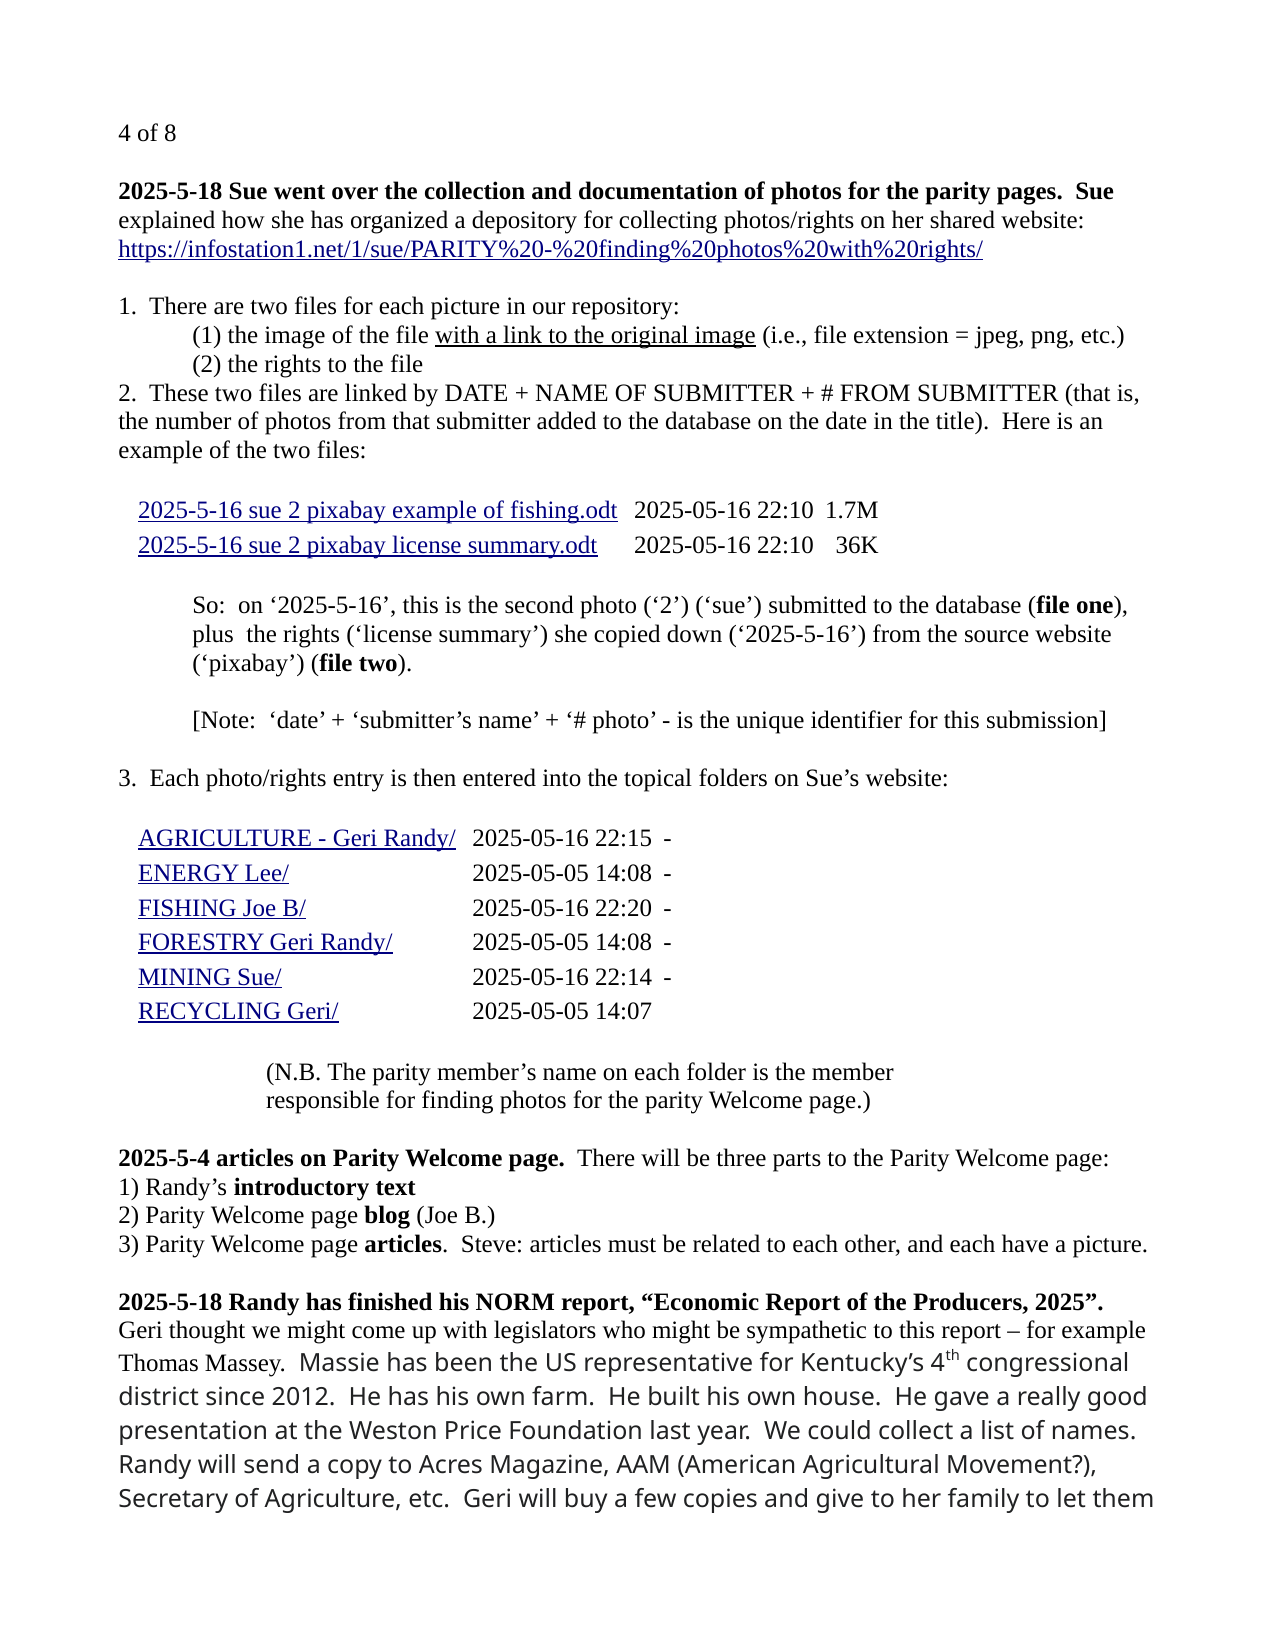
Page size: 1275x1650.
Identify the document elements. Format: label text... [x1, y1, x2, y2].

table_cell 2025-05-05 14:08 [464, 924, 655, 959]
text 3) Parity Welcome page articles. Steve: articles must be related to each other, and each have a picture. [118, 1229, 1157, 1258]
text 2025-5-18 Sue went over the collection and documentation of photos for the parity pages. Sue explained how she has organized a depository for collecting photos/rights on her shared website: https://infostation1.net/1/sue/PARITY%20-%20finding%20photos%20with%20rights/ [118, 176, 1157, 263]
table_header [118, 493, 135, 527]
text [Note: ‘date’ + ‘submitter’s name’ + ‘# photo’ - is the unique identifier for this submission] [192, 706, 1157, 734]
table_cell [118, 959, 135, 993]
table_cell [674, 890, 694, 924]
table_header 2025-05-16 22:15 [464, 821, 655, 855]
table_cell 2025-05-16 22:14 [464, 959, 655, 993]
table_cell - [655, 855, 674, 890]
table_cell 2025-05-16 22:10 [626, 527, 817, 562]
table_cell 2025-5-16 sue 2 pixabay license summary.odt [135, 527, 626, 562]
table_header AGRICULTURE - Geri Randy/ [135, 821, 464, 855]
table_cell MINING Sue/ [135, 959, 464, 993]
table_cell [674, 924, 694, 959]
table_cell 2025-05-16 22:20 [464, 890, 655, 924]
table_cell FISHING Joe B/ [135, 890, 464, 924]
table_cell - [655, 924, 674, 959]
table_cell 36K [817, 527, 881, 562]
text So: on ‘2025-5-16’, this is the second photo (‘2’) (‘sue’) submitted to the database (file one), plus the rights (‘license summary’) she copied down (‘2025-5-16’) from the source website (‘pixabay’) (file two). [192, 591, 1157, 677]
table_cell ENERGY Lee/ [135, 855, 464, 890]
text 1) Randy’s introductory text [118, 1172, 1157, 1201]
table_cell 2025-05-05 14:07 [464, 994, 655, 1028]
table_header 2025-5-16 sue 2 pixabay example of fishing.odt [135, 493, 626, 527]
table_cell - [655, 959, 674, 993]
text (2) the rights to the file [192, 349, 1157, 378]
table_header [118, 821, 135, 855]
table_cell [118, 994, 135, 1028]
table_cell [118, 855, 135, 890]
table_cell FORESTRY Geri Randy/ [135, 924, 464, 959]
text 2025-5-4 articles on Parity Welcome page. There will be three parts to the Parity Welcome page: [118, 1143, 1157, 1172]
table_header [881, 493, 901, 527]
table_cell RECYCLING Geri/ [135, 994, 464, 1028]
text (1) the image of the file with a link to the original image (i.e., file extension = jpeg, png, etc.) [192, 320, 1157, 349]
text responsible for finding photos for the parity Welcome page.) [266, 1086, 1157, 1114]
table_header - [655, 821, 674, 855]
table_header [674, 821, 694, 855]
table_cell [118, 890, 135, 924]
table_cell [118, 527, 135, 562]
table_cell [881, 527, 901, 562]
table_cell 2025-05-05 14:08 [464, 855, 655, 890]
text 2025-5-18 Randy has finished his NORM report, “Economic Report of the Producers, 2025”. Geri thought we might come up with legislators who might be sympathetic to this report – for example Thomas Massey. Massie has been the US representative for Kentucky’s 4th congressional district since 2012. He has his own farm. He built his own house. He gave a really good presentation at the Weston Price Foundation last year. We could collect a list of names. Randy will send a copy to Acres Magazine, AAM (American Agricultural Movement?), Secretary of Agriculture, etc. Geri will buy a few copies and give to her family to let them [118, 1287, 1157, 1514]
table_header 1.7M [817, 493, 881, 527]
text (N.B. The parity member’s name on each folder is the member [266, 1057, 1157, 1086]
table_cell [674, 959, 694, 993]
table_cell [118, 924, 135, 959]
table_cell [674, 855, 694, 890]
text 3. Each photo/rights entry is then entered into the topical folders on Sue’s website: [118, 763, 1157, 792]
table_cell [655, 994, 694, 1028]
table_cell - [655, 890, 674, 924]
text 2) Parity Welcome page blog (Joe B.) [118, 1201, 1157, 1229]
text 2. These two files are linked by DATE + NAME OF SUBMITTER + # FROM SUBMITTER (that is, the number of photos from that submitter added to the database on the date in the title). Here is an example of the two files: [118, 378, 1157, 464]
table_header 2025-05-16 22:10 [626, 493, 817, 527]
text 1. There are two files for each picture in our repository: [118, 291, 1157, 320]
